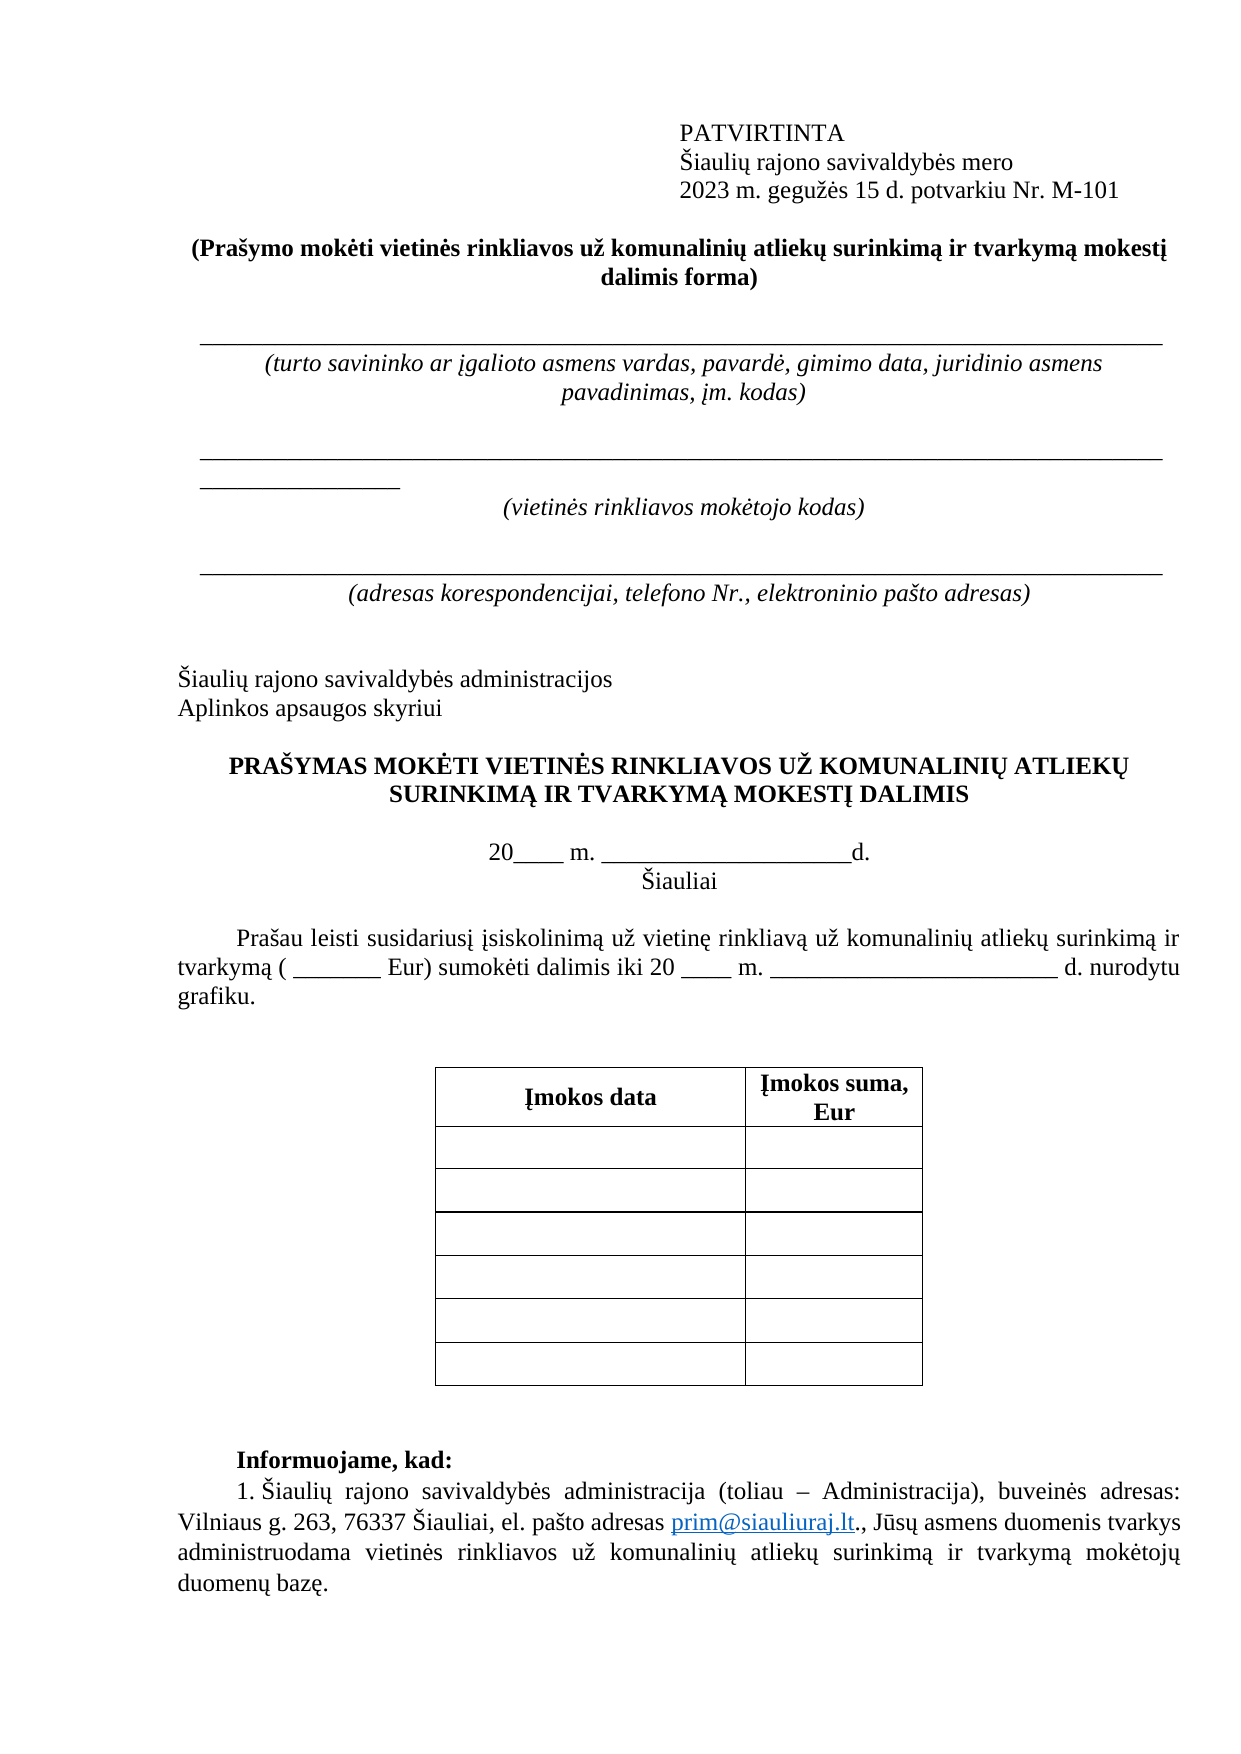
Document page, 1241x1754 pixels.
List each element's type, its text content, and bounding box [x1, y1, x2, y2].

table_cell [746, 1169, 922, 1211]
text PRAŠYMAS MOKĖTI VIETINĖS RINKLIAVOS UŽ KOMUNALINIŲ ATLIEKŲ SURINKIMĄ IR TVARKYMĄ MOKESTĮ DALIMIS [177, 751, 1181, 808]
table_header (adresas korespondencijai, telefono Nr., elektroninio pašto adresas) [211, 578, 1170, 636]
table_cell [436, 1213, 745, 1255]
text 2023 m. gegužės 15 d. potvarkiu Nr. M-101 [177, 176, 1181, 204]
text Šiauliai [177, 866, 1181, 894]
text Šiaulių rajono savivaldybės mero [177, 147, 1181, 176]
table_cell (turto savininko ar įgalioto asmens vardas, pavardė, gimimo data, juridinio asmens pavadinimas, įm. kodas) [189, 348, 1181, 434]
table_cell [746, 1127, 922, 1168]
table_header Įmokos data [436, 1068, 745, 1126]
text PATVIRTINTA [177, 118, 1181, 147]
table_cell [746, 1299, 922, 1342]
table_cell [436, 1127, 745, 1168]
table_cell [436, 1299, 745, 1342]
table_cell [746, 1213, 922, 1255]
text Aplinkos apsaugos skyriui [177, 693, 1181, 722]
table_cell [436, 1169, 745, 1211]
text (Prašymo mokėti vietinės rinkliavos už komunalinių atliekų surinkimą ir tvarkymą mokestį dalimis forma) [177, 233, 1181, 291]
table_header Įmokos suma, Eur [746, 1068, 922, 1126]
text Prašau leisti susidariusį įsiskolinimą už vietinę rinkliavą už komunalinių atliekų surinkimą ir tvarkymą ( _______ Eur) sumokėti dalimis iki 20 ____ m. _______________________ d. nurodytu grafiku. [177, 923, 1181, 1009]
table_cell (vietinės rinkliavos mokėtojo kodas) [189, 492, 1181, 549]
table_cell [436, 1343, 745, 1385]
text Informuojame, kad: [177, 1445, 1181, 1474]
text 1. Šiaulių rajono savivaldybės administracija (toliau – Administracija), buveinės adresas: Vilniaus g. 263, 76337 Šiauliai, el. pašto adresas prim@siauliuraj.lt., Jūsų asmens duomenis tvarkys administruodama vietinės rinkliavos už komunalinių atliekų surinkimą ir tvarkymą mokėtojų duomenų bazę. [177, 1476, 1181, 1597]
table_cell [436, 1256, 745, 1298]
table_cell _____________________________________________________________________________ [189, 549, 1181, 664]
table_header _____________________________________________________________________________ [189, 319, 1181, 348]
table_cell _____________________________________________________________________________________________ [189, 434, 1181, 492]
table_cell [746, 1343, 922, 1385]
table_cell [211, 636, 1170, 664]
table_cell [746, 1256, 922, 1298]
text 20____ m. ____________________d. [177, 837, 1181, 866]
text Šiaulių rajono savivaldybės administracijos [177, 664, 1181, 693]
